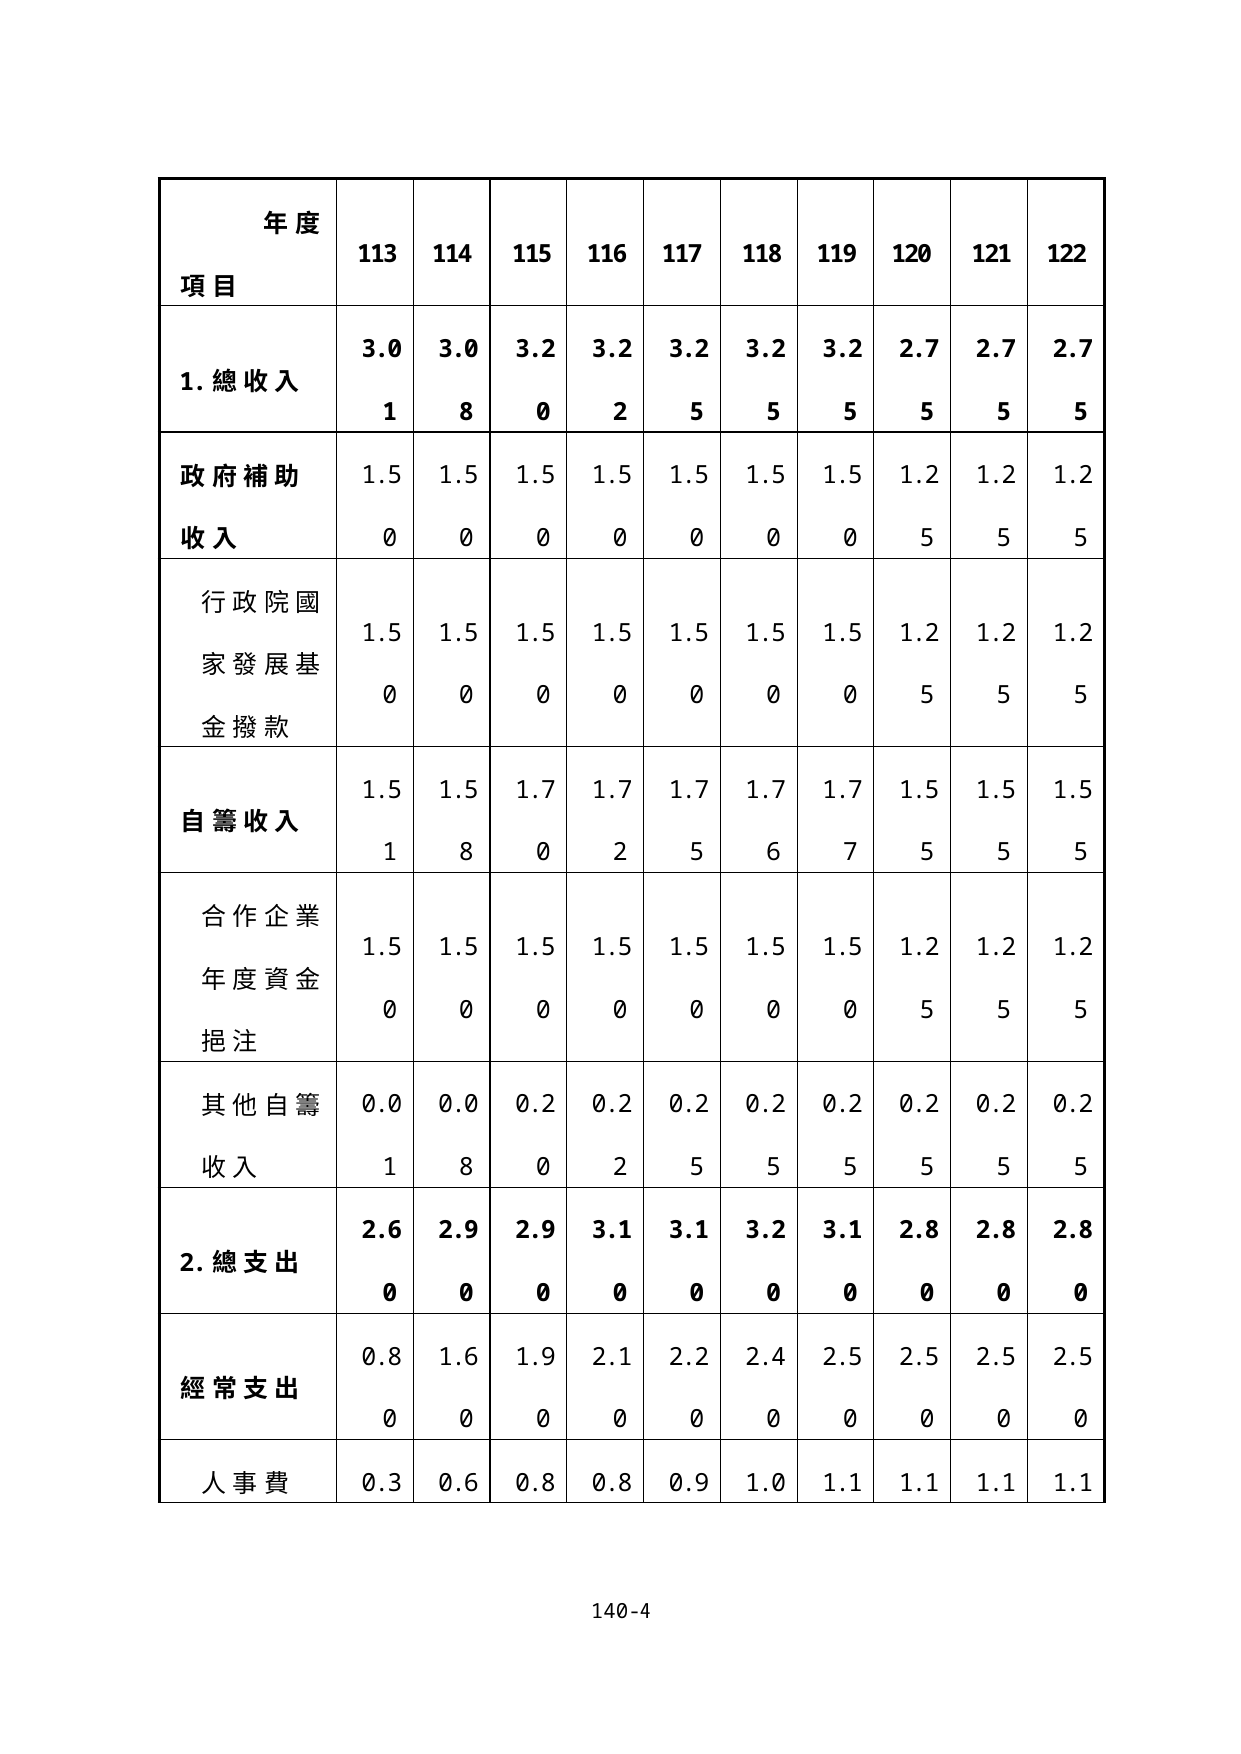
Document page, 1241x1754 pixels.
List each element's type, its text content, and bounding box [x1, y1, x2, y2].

table_cell 3.10 [644, 1188, 720, 1313]
table_cell 1.1 [798, 1440, 873, 1502]
table_cell 1.25 [874, 433, 950, 557]
table_cell 2.75 [874, 306, 950, 431]
table_cell 0.08 [414, 1062, 489, 1187]
table_cell 3.10 [567, 1188, 643, 1313]
table_cell 1.55 [1028, 747, 1103, 872]
table_header 121 [951, 180, 1027, 305]
table_cell 2.總支出 [161, 1188, 336, 1313]
table_cell 2.20 [644, 1314, 720, 1439]
table_cell 1.50 [644, 873, 720, 1061]
table_cell 2.50 [951, 1314, 1027, 1439]
table_cell 0.20 [491, 1062, 566, 1187]
table_cell 1.50 [414, 873, 489, 1061]
table_cell 1.25 [1028, 559, 1103, 746]
table_header 113 [337, 180, 413, 305]
table_cell 0.01 [337, 1062, 413, 1187]
table_cell 其他自籌收入 [161, 1062, 336, 1187]
table_cell 1.55 [874, 747, 950, 872]
table_cell 2.90 [491, 1188, 566, 1313]
table_cell 1.58 [414, 747, 489, 872]
table_cell 2.75 [1028, 306, 1103, 431]
table_cell 1.50 [491, 433, 566, 557]
table_cell 0.25 [874, 1062, 950, 1187]
table_cell 1.70 [491, 747, 566, 872]
table_cell 2.90 [414, 1188, 489, 1313]
table_cell 1.55 [951, 747, 1027, 872]
table_cell 1.25 [951, 873, 1027, 1061]
table_cell 3.25 [798, 306, 873, 431]
table_cell 1.60 [414, 1314, 489, 1439]
table_cell 合作企業年度資金挹注 [161, 873, 336, 1061]
table_cell 2.80 [951, 1188, 1027, 1313]
table_cell 1.50 [337, 873, 413, 1061]
table_cell 1.50 [414, 433, 489, 557]
table_cell 0.25 [1028, 1062, 1103, 1187]
table_cell 1.25 [874, 559, 950, 746]
table_cell 1.77 [798, 747, 873, 872]
table_cell 行政院國家發展基金撥款 [161, 559, 336, 746]
table_cell 1.50 [721, 433, 797, 557]
table_cell 1.1 [874, 1440, 950, 1502]
table_cell 1.0 [721, 1440, 797, 1502]
table_cell 0.22 [567, 1062, 643, 1187]
table_header 122 [1028, 180, 1103, 305]
table_cell 1.50 [798, 433, 873, 557]
table_header 116 [567, 180, 643, 305]
table_cell 經常支出 [161, 1314, 336, 1439]
table_header 117 [644, 180, 720, 305]
table_cell 1.總收入 [161, 306, 336, 431]
table_cell 1.75 [644, 747, 720, 872]
table_cell 2.50 [874, 1314, 950, 1439]
table_cell 1.90 [491, 1314, 566, 1439]
table_cell 1.50 [414, 559, 489, 746]
table_cell 3.01 [337, 306, 413, 431]
table_header 119 [798, 180, 873, 305]
table_cell 自籌收入 [161, 747, 336, 872]
table_cell 2.75 [951, 306, 1027, 431]
table_cell 3.20 [721, 1188, 797, 1313]
table_cell 人事費 [161, 1440, 336, 1502]
table_cell 1.51 [337, 747, 413, 872]
table_cell 2.10 [567, 1314, 643, 1439]
table_cell 3.22 [567, 306, 643, 431]
table_cell 1.50 [644, 559, 720, 746]
table_cell 3.25 [644, 306, 720, 431]
table_cell 0.8 [491, 1440, 566, 1502]
table_cell 0.9 [644, 1440, 720, 1502]
table_cell 1.1 [951, 1440, 1027, 1502]
table_cell 2.80 [1028, 1188, 1103, 1313]
table_cell 3.20 [491, 306, 566, 431]
table_cell 2.50 [798, 1314, 873, 1439]
table_cell 1.50 [337, 433, 413, 557]
table_cell 1.25 [1028, 433, 1103, 557]
table_cell 1.50 [567, 433, 643, 557]
table_cell 1.50 [721, 559, 797, 746]
table_cell 1.50 [644, 433, 720, 557]
table_cell 1.25 [874, 873, 950, 1061]
table_cell 1.50 [798, 873, 873, 1061]
table_cell 1.50 [721, 873, 797, 1061]
table_cell 2.40 [721, 1314, 797, 1439]
table_cell 2.50 [1028, 1314, 1103, 1439]
table_cell 1.72 [567, 747, 643, 872]
table_cell 1.25 [1028, 873, 1103, 1061]
table_cell 0.8 [567, 1440, 643, 1502]
table_cell 3.10 [798, 1188, 873, 1313]
table_cell 1.50 [491, 873, 566, 1061]
table_cell 0.25 [644, 1062, 720, 1187]
table_cell 0.25 [721, 1062, 797, 1187]
table_cell 1.50 [567, 559, 643, 746]
table_cell 1.25 [951, 559, 1027, 746]
table_cell 0.25 [798, 1062, 873, 1187]
table_cell 0.6 [414, 1440, 489, 1502]
table_cell 政府補助收入 [161, 433, 336, 557]
table_cell 3.08 [414, 306, 489, 431]
table_cell 3.25 [721, 306, 797, 431]
table_header 120 [874, 180, 950, 305]
table_cell 1.1 [1028, 1440, 1103, 1502]
table_cell 0.3 [337, 1440, 413, 1502]
table_cell 2.60 [337, 1188, 413, 1313]
table_header 年度 項目 [161, 180, 336, 305]
table_cell 1.50 [798, 559, 873, 746]
table_cell 0.25 [951, 1062, 1027, 1187]
table_cell 1.50 [491, 559, 566, 746]
table_header 118 [721, 180, 797, 305]
table_cell 0.80 [337, 1314, 413, 1439]
table_cell 1.76 [721, 747, 797, 872]
table_header 114 [414, 180, 489, 305]
table_cell 2.80 [874, 1188, 950, 1313]
table_cell 1.50 [567, 873, 643, 1061]
table_cell 1.50 [337, 559, 413, 746]
table_cell 1.25 [951, 433, 1027, 557]
table_header 115 [491, 180, 566, 305]
